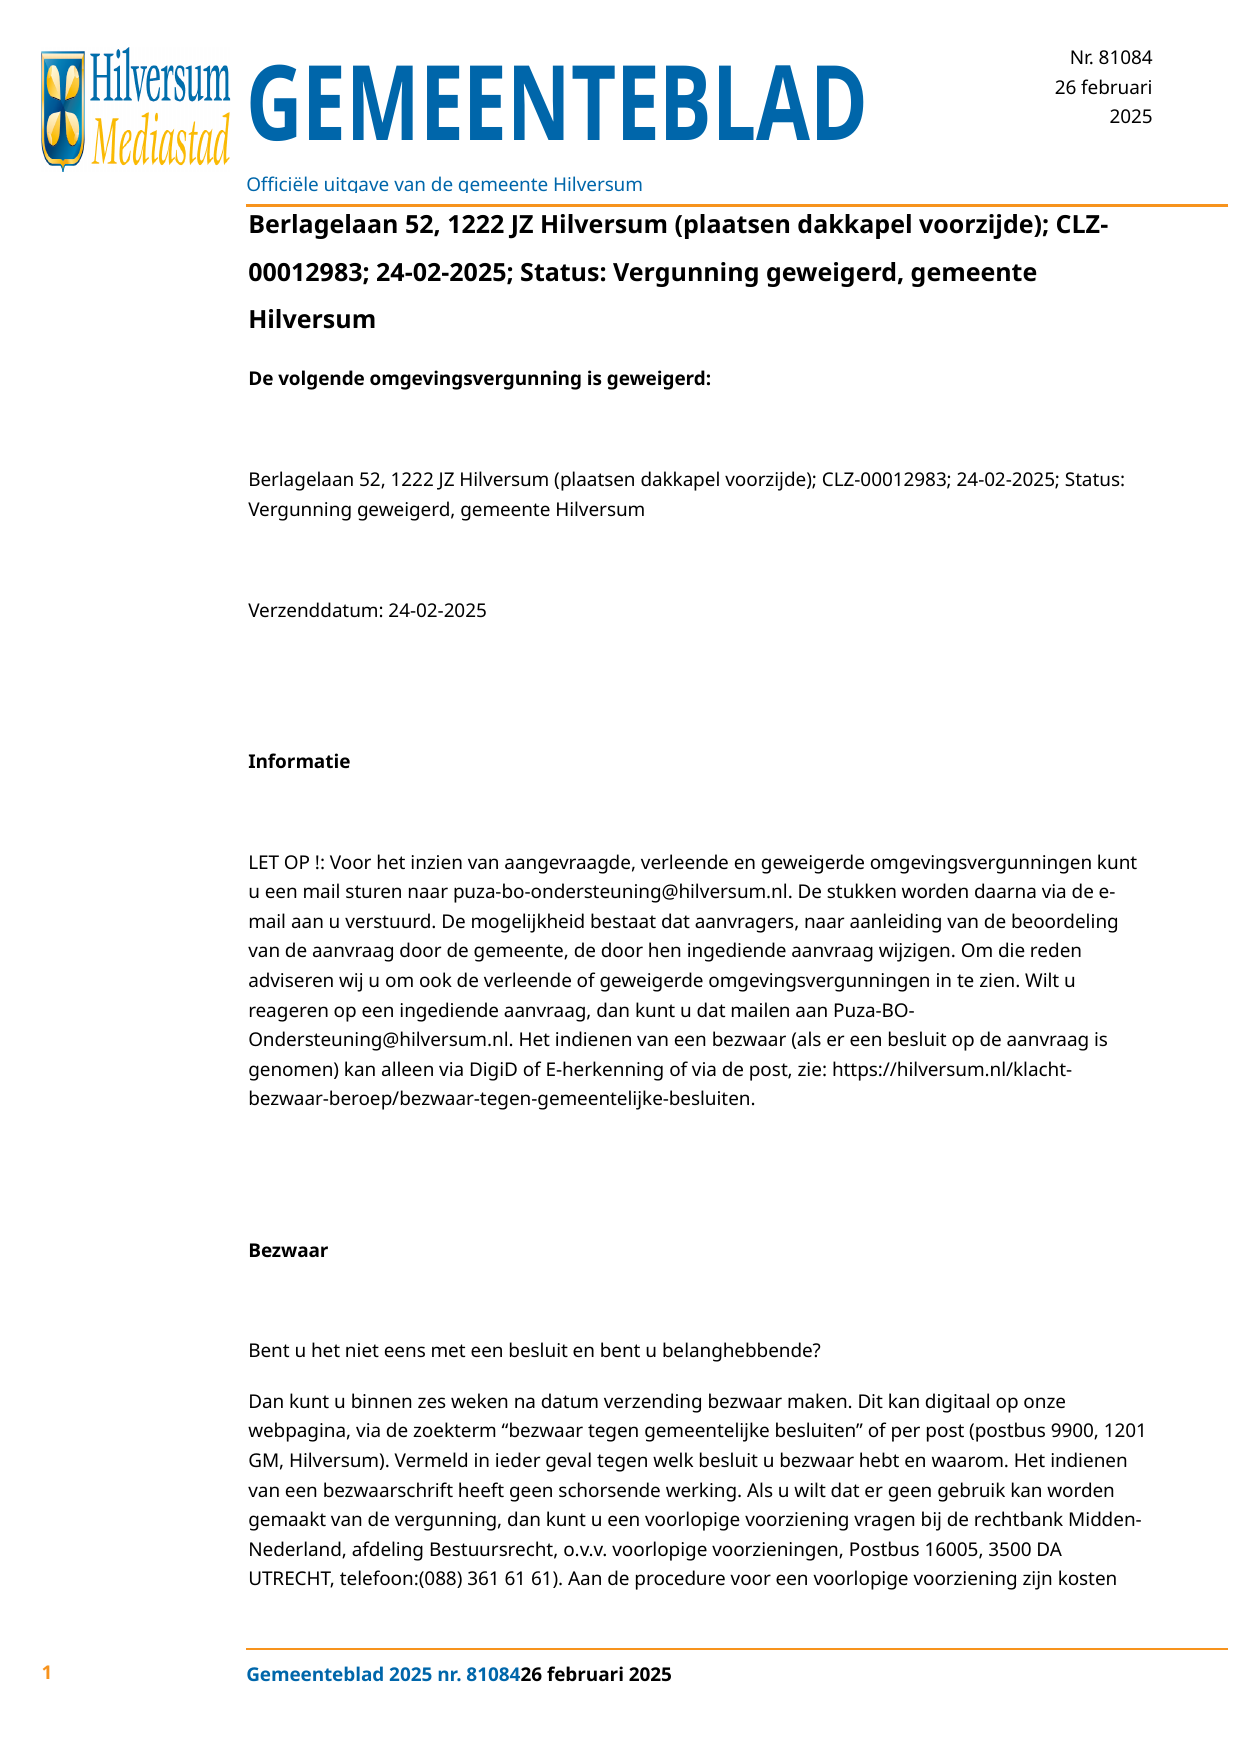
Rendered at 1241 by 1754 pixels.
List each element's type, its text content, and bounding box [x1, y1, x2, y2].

text Berlagelaan 52, 1222 JZ Hilversum (plaatsen dakkapel voorzijde); CLZ-00012983; 24-02-2025; Status: Vergunning geweigerd, gemeente Hilversum [248, 207, 1152, 336]
text Verzenddatum: 24-02-2025 [248, 597, 1152, 622]
text LET OP !: Voor het inzien van aangevraagde, verleende en geweigerde omgevingsvergunningen kunt u een mail sturen naar puza-bo-ondersteuning@hilversum.nl. De stukken worden daarna via de e-mail aan u verstuurd. De mogelijkheid bestaat dat aanvragers, naar aanleiding van de beoordeling van de aanvraag door de gemeente, de door hen ingediende aanvraag wijzigen. Om die reden adviseren wij u om ook de verleende of geweigerde omgevingsvergunningen in te zien. Wilt u reageren op een ingediende aanvraag, dan kunt u dat mailen aan Puza-BO-Ondersteuning@hilversum.nl. Het indienen van een bezwaar (als er een besluit op de aanvraag is genomen) kan alleen via DigiD of E-herkenning of via de post, zie: https://hilversum.nl/klacht-bezwaar-beroep/bezwaar-tegen-gemeentelijke-besluiten. [248, 849, 1152, 1111]
text Dan kunt u binnen zes weken na datum verzending bezwaar maken. Dit kan digitaal op onze webpagina, via de zoekterm “bezwaar tegen gemeentelijke besluiten” of per post (postbus 9900, 1201 GM, Hilversum). Vermeld in ieder geval tegen welk besluit u bezwaar hebt en waarom. Het indienen van een bezwaarschrift heeft geen schorsende werking. Als u wilt dat er geen gebruik kan worden gemaakt van de vergunning, dan kunt u een voorlopige voorziening vragen bij de rechtbank Midden-Nederland, afdeling Bestuursrecht, o.v.v. voorlopige voorzieningen, Postbus 16005, 3500 DA UTRECHT, telefoon:(088) 361 61 61). Aan de procedure voor een voorlopige voorziening zijn kosten [248, 1388, 1152, 1591]
text De volgende omgevingsvergunning is geweigerd: [248, 366, 1152, 391]
text Bezwaar [248, 1237, 1152, 1262]
text Berlagelaan 52, 1222 JZ Hilversum (plaatsen dakkapel voorzijde); CLZ-00012983; 24-02-2025; Status: Vergunning geweigerd, gemeente Hilversum [248, 466, 1152, 522]
text Bent u het niet eens met een besluit en bent u belanghebbende? [248, 1338, 1152, 1363]
text Informatie [248, 748, 1152, 774]
picture [41, 47, 231, 172]
